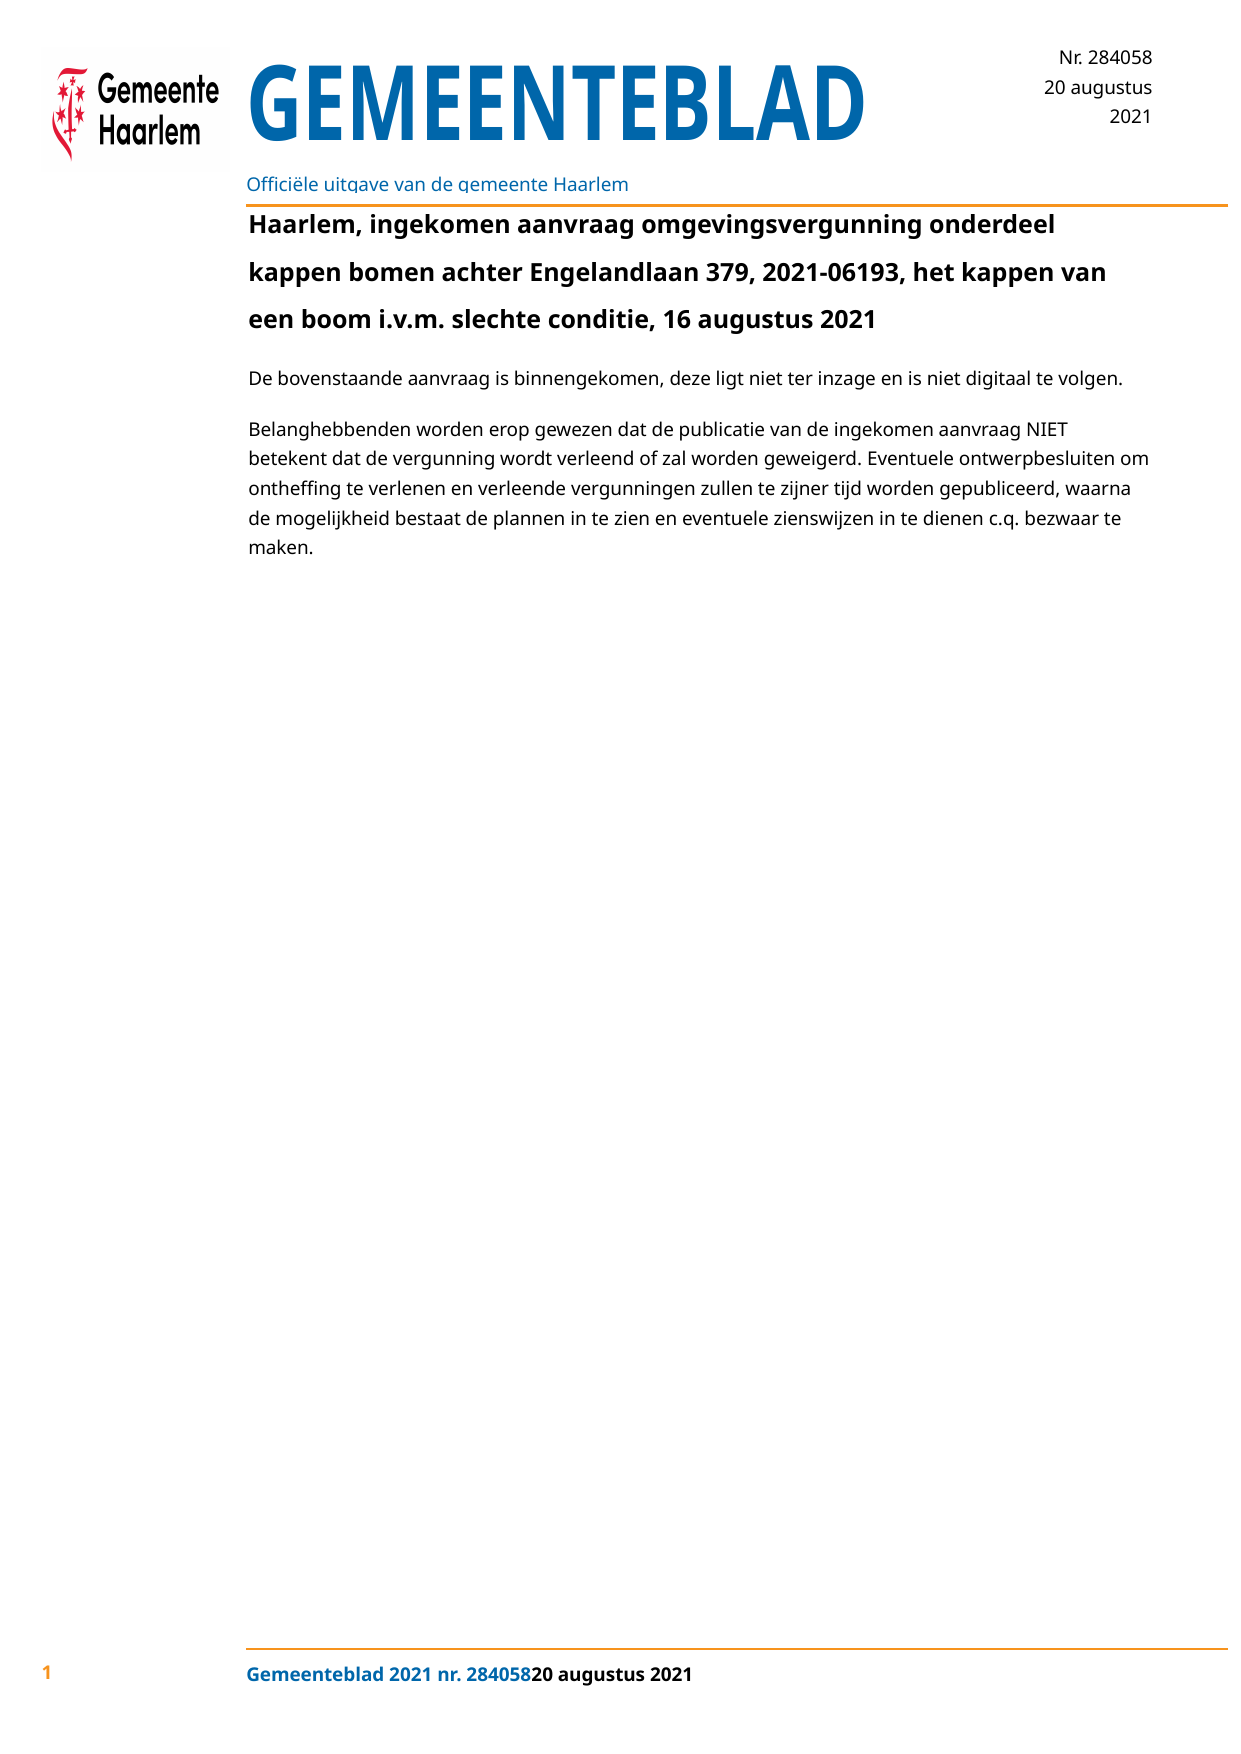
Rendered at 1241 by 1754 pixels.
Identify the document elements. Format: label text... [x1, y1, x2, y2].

text De bovenstaande aanvraag is binnengekomen, deze ligt niet ter inzage en is niet digitaal te volgen. [248, 366, 1152, 391]
picture [41, 47, 231, 172]
text Belanghebbenden worden erop gewezen dat de publicatie van de ingekomen aanvraag NIET betekent dat de vergunning wordt verleend of zal worden geweigerd. Eventuele ontwerpbesluiten om ontheffing te verlenen en verleende vergunningen zullen te zijner tijd worden gepubliceerd, waarna de mogelijkheid bestaat de plannen in te zien en eventuele zienswijzen in te dienen c.q. bezwaar te maken. [248, 416, 1152, 560]
text Haarlem, ingekomen aanvraag omgevingsvergunning onderdeel kappen bomen achter Engelandlaan 379, 2021-06193, het kappen van een boom i.v.m. slechte conditie, 16 augustus 2021 [248, 207, 1152, 336]
